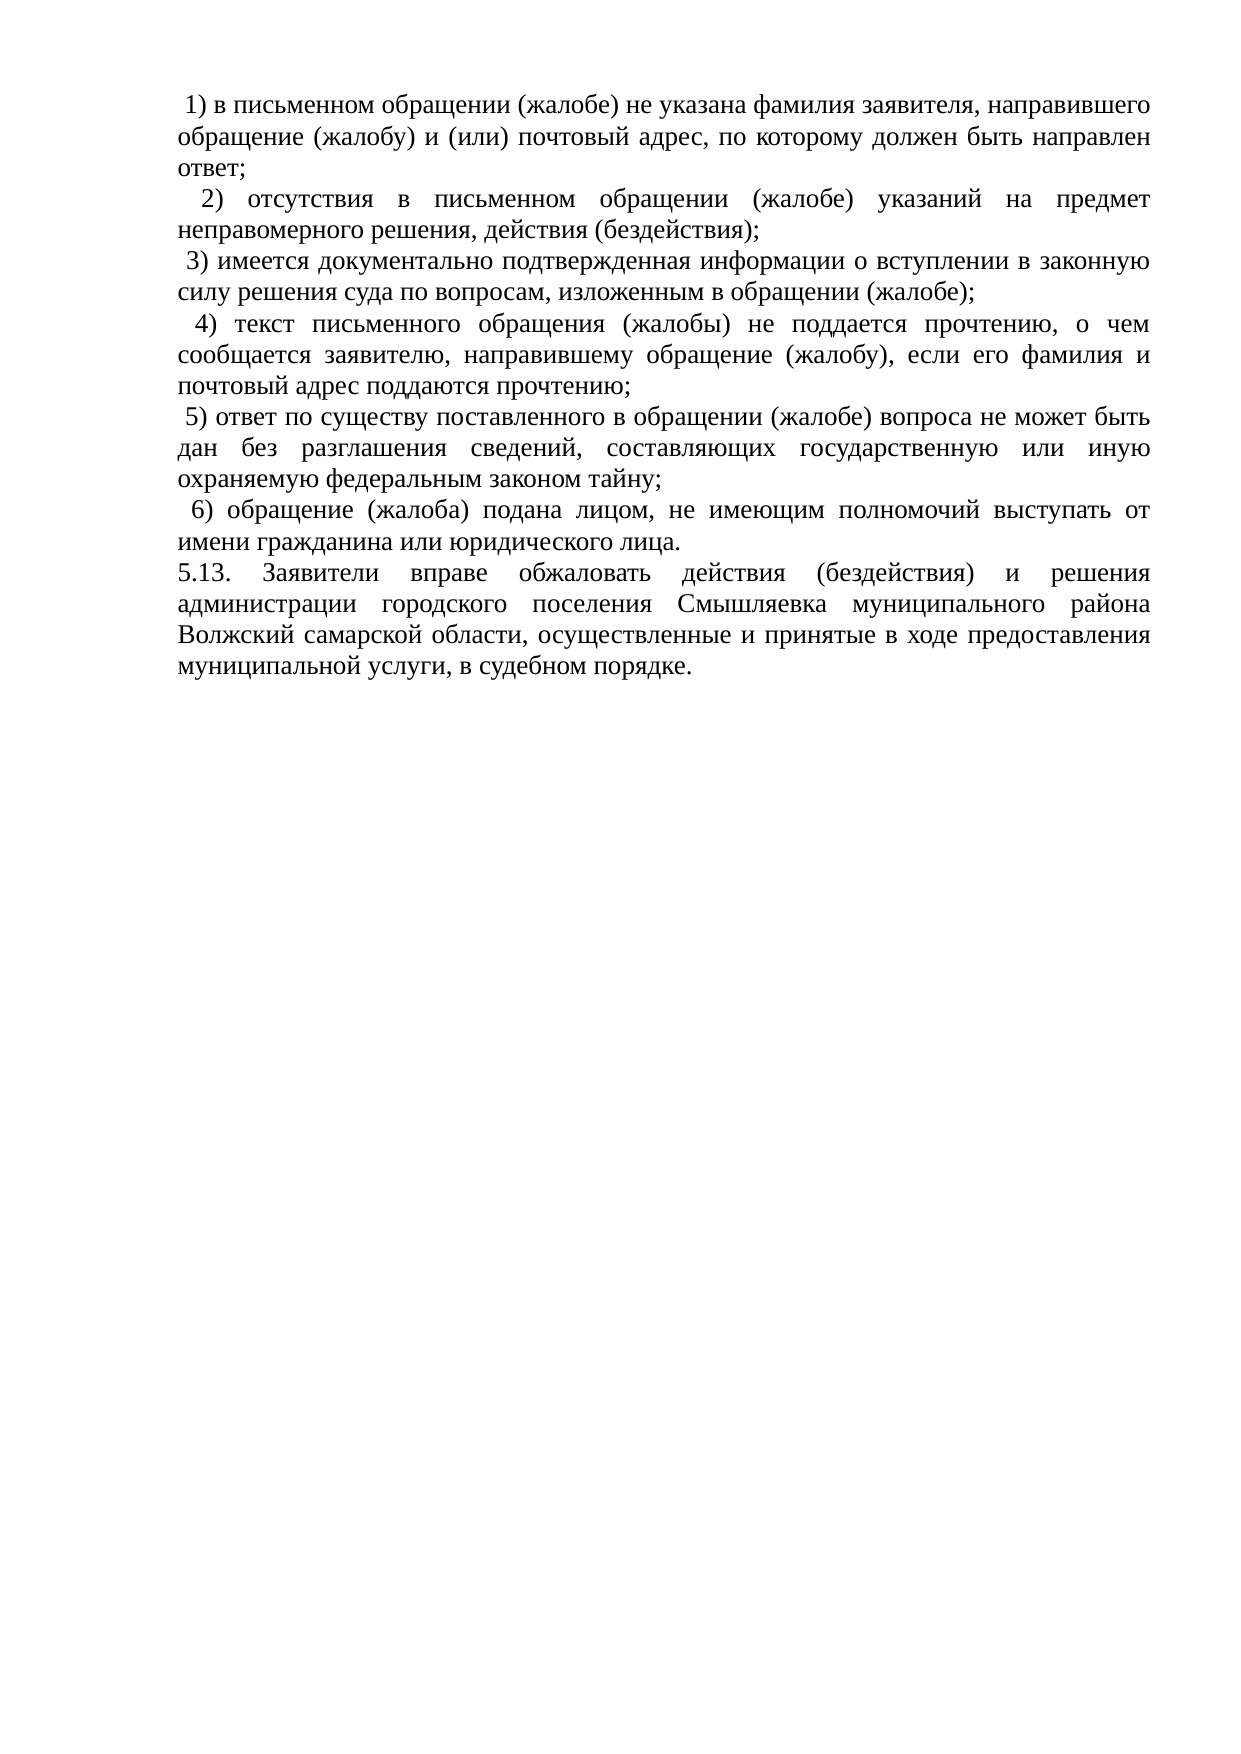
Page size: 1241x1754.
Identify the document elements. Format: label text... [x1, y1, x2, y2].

text 5.13. Заявители вправе обжаловать действия (бездействия) и решения администрации городского поселения Смышляевка муниципального района Волжский самарской области, осуществленные и принятые в ходе предоставления муниципальной услуги, в судебном порядке. [177, 556, 1152, 680]
text 5) ответ по существу поставленного в обращении (жалобе) вопроса не может быть дан без разглашения сведений, составляющих государственную или иную охраняемую федеральным законом тайну; [177, 400, 1152, 493]
text 3) имеется документально подтвержденная информации о вступлении в законную силу решения суда по вопросам, изложенным в обращении (жалобе); [177, 244, 1152, 307]
text 6) обращение (жалоба) подана лицом, не имеющим полномочий выступать от имени гражданина или юридического лица. [177, 493, 1152, 556]
text 1) в письменном обращении (жалобе) не указана фамилия заявителя, направившего обращение (жалобу) и (или) почтовый адрес, по которому должен быть направлен ответ; [177, 89, 1152, 182]
text 4) текст письменного обращения (жалобы) не поддается прочтению, о чем сообщается заявителю, направившему обращение (жалобу), если его фамилия и почтовый адрес поддаются прочтению; [177, 307, 1152, 400]
text 2) отсутствия в письменном обращении (жалобе) указаний на предмет неправомерного решения, действия (бездействия); [177, 182, 1152, 244]
